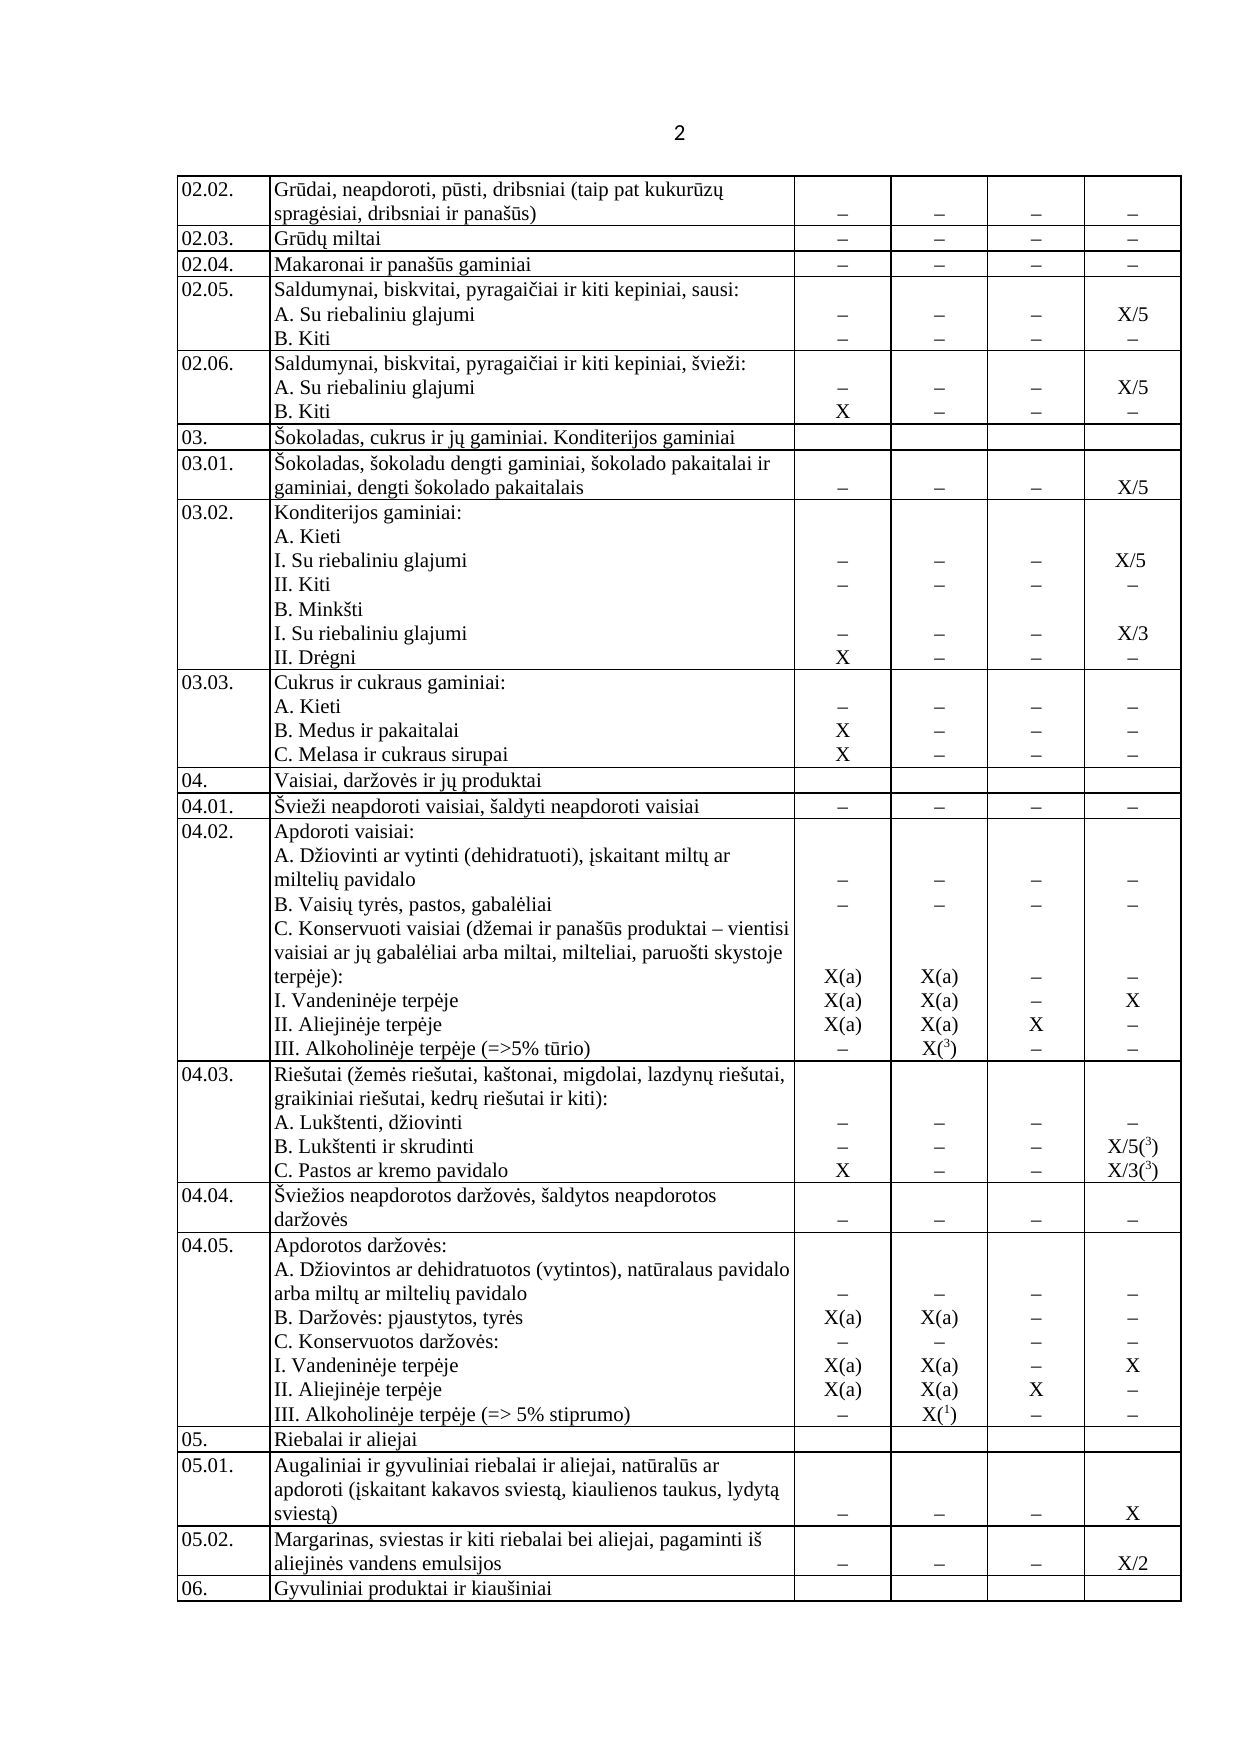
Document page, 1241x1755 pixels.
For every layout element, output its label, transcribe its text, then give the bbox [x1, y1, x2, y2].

table_cell – – X [795, 1062, 890, 1182]
table_cell – X – [988, 988, 992, 1060]
table_cell – [795, 819, 890, 891]
table_cell [988, 1427, 992, 1451]
table_cell X/5 – [1085, 277, 1180, 349]
table_cell – [1085, 794, 1180, 818]
table_cell – – – [988, 1233, 1084, 1353]
table_cell – – [892, 500, 987, 596]
table_cell – – – [988, 670, 1084, 766]
table_cell – – [988, 351, 1084, 423]
table_cell – [988, 1453, 1084, 1525]
table_cell 02.05. [178, 277, 269, 349]
table_cell – [1085, 226, 1180, 250]
table_cell – [795, 177, 890, 224]
table_cell [1080, 1427, 1084, 1451]
table_cell X [1085, 1453, 1180, 1525]
table_cell – [795, 1527, 890, 1574]
table_cell – [988, 1527, 1084, 1574]
table_cell – [988, 252, 1084, 276]
table_cell – [892, 252, 987, 276]
table_cell 04.04. [178, 1183, 269, 1231]
table_cell X(a) X(a) X(3) [983, 988, 987, 1060]
table_cell – [892, 226, 987, 250]
table_cell X(a) X(a) – [795, 1353, 799, 1426]
table_cell – [1085, 1183, 1180, 1231]
table_cell – [795, 451, 890, 499]
table_cell – [1085, 252, 1180, 276]
table_cell – X(a) – [795, 1233, 890, 1353]
table_cell X(a) [795, 916, 890, 988]
table_cell 03.03. [178, 670, 269, 766]
table_cell 02.06. [178, 351, 269, 423]
table_cell – [988, 916, 1084, 988]
table_cell – X X [795, 670, 890, 766]
table_cell 02.02. [178, 177, 269, 224]
table_cell – X [795, 351, 890, 423]
table_cell – [795, 252, 890, 276]
table_cell – – – [892, 670, 987, 766]
table_cell – [892, 1527, 987, 1574]
table_cell – – [892, 596, 987, 669]
table_cell – [795, 1453, 890, 1525]
table_cell X(a) [892, 916, 987, 988]
table_cell [795, 425, 799, 449]
table_cell – – [988, 277, 1084, 349]
table_cell [983, 1576, 987, 1600]
table_cell – [988, 891, 1084, 916]
table_cell – [795, 891, 890, 916]
table_cell – [988, 1183, 1084, 1231]
table_cell [988, 1576, 992, 1600]
table_cell [178, 596, 269, 669]
table_cell – [988, 451, 1084, 499]
table_cell – – [988, 596, 1084, 669]
table_cell [983, 768, 987, 792]
table_cell 03.02. [178, 500, 269, 596]
table_cell X/3 – [1085, 596, 1180, 669]
table_cell [795, 1427, 799, 1451]
table_cell X/5 – [1085, 500, 1180, 596]
table_cell – [892, 451, 987, 499]
table_cell – [988, 177, 1084, 224]
table_cell – [988, 819, 1084, 891]
table_cell [1080, 1576, 1084, 1600]
table_cell – [795, 1183, 890, 1231]
table_cell – – [988, 500, 1084, 596]
table_cell [988, 768, 992, 792]
table_cell [178, 988, 269, 1060]
table_cell – [892, 1183, 987, 1231]
table_cell [795, 768, 799, 792]
table_cell 05.01. [178, 1453, 269, 1525]
table_cell – [1085, 891, 1180, 916]
table_cell – – – [892, 1062, 987, 1182]
table_cell 04.05. [178, 1233, 269, 1353]
table_cell X/5 – [1085, 351, 1180, 423]
table_cell – – [795, 277, 890, 349]
table_cell – – – [988, 1062, 1084, 1182]
table_cell 04.02. [178, 819, 269, 891]
table_cell [178, 1353, 269, 1426]
table_cell – [892, 1453, 987, 1525]
table_cell – X – [988, 1353, 992, 1426]
table_cell – X – [1080, 1353, 1084, 1426]
table_cell [1080, 425, 1084, 449]
table_cell 03.01. [178, 451, 269, 499]
table_cell – [1085, 819, 1180, 891]
table_cell – – [892, 351, 987, 423]
table_cell – – – [1085, 670, 1180, 766]
table_cell – – [892, 277, 987, 349]
table_cell – [795, 226, 890, 250]
table_cell – [795, 794, 890, 818]
table_cell – [988, 794, 1084, 818]
table_cell [795, 1576, 799, 1600]
table_cell [1080, 768, 1084, 792]
table_cell X/2 [1085, 1527, 1180, 1574]
table_cell X/5 [1085, 451, 1180, 499]
table_cell – [988, 226, 1084, 250]
table_cell – X – [1080, 988, 1084, 1060]
table_cell X(a) X(a) X(1) [983, 1353, 987, 1426]
table_cell – [892, 177, 987, 224]
table_cell – [1085, 916, 1180, 988]
table_cell – X [795, 596, 890, 669]
table_cell – [1085, 177, 1180, 224]
table_cell – – – [1085, 1233, 1180, 1353]
table_cell X(a) X(a) – [795, 988, 799, 1060]
table_cell 04.03. [178, 1062, 269, 1182]
table_cell 05.02. [178, 1527, 269, 1574]
table_cell – X(a) – [892, 1233, 987, 1353]
table_cell – [892, 819, 987, 891]
table_cell – – [795, 500, 890, 596]
table_cell [983, 425, 987, 449]
table_cell – X/5(3) X/3(3) [1085, 1062, 1180, 1182]
table_cell [983, 1427, 987, 1451]
table_cell [988, 425, 992, 449]
table_cell – [892, 891, 987, 916]
table_cell [178, 916, 269, 988]
table_cell – [892, 794, 987, 818]
